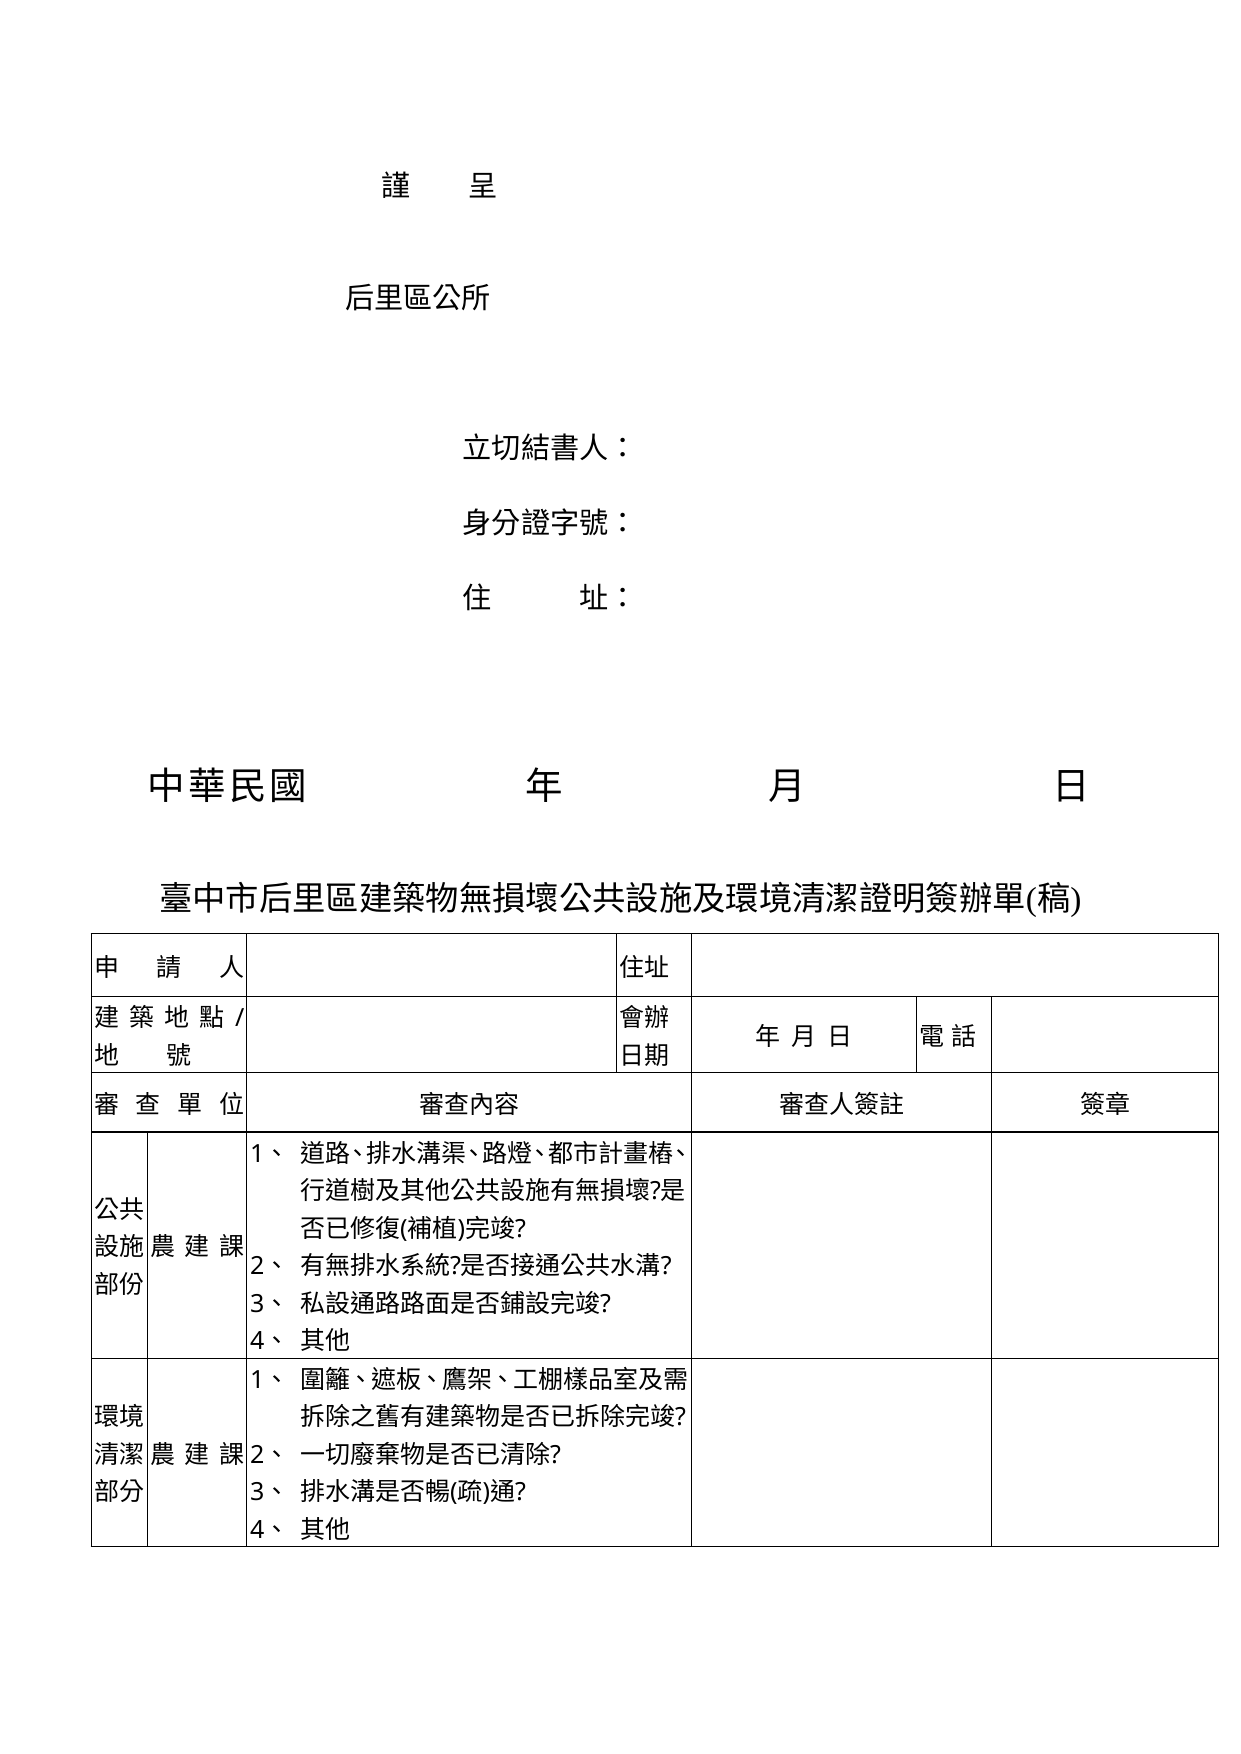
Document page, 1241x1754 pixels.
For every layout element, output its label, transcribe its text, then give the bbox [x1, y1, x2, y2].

table_cell 環境清潔部分 [92, 1359, 147, 1546]
table_cell 審查單位 [92, 1073, 246, 1131]
text 謹 呈 [148, 146, 1092, 221]
table_header 申請人 [92, 934, 246, 996]
table_cell 電話 [917, 997, 991, 1072]
text 住 址： [148, 558, 1092, 633]
table_cell [992, 1359, 1218, 1546]
text 后里區公所 [148, 258, 1092, 333]
table_cell [692, 1133, 991, 1357]
table_cell 簽章 [992, 1073, 1218, 1131]
table_cell [247, 997, 616, 1072]
text 臺中市后里區建築物無損壞公共設施及環境清潔證明簽辦單(稿) [148, 858, 1092, 933]
table_cell 農建課 [148, 1359, 246, 1546]
table_cell 審查人簽註 [692, 1073, 991, 1131]
table_cell 道路、排水溝渠、路燈、都市計畫樁、行道樹及其他公共設施有無損壞?是否已修復(補植)完竣? 有無排水系統?是否接通公共水溝? 私設通路路面是否鋪設完竣? 其他 [247, 1133, 691, 1357]
table_header 住址 [617, 934, 691, 996]
table_cell [692, 1359, 991, 1546]
table_cell [992, 997, 1218, 1072]
table_cell 公共設施部份 [92, 1133, 147, 1357]
table_header [247, 934, 616, 996]
table_cell 年 月 日 [692, 997, 916, 1072]
table_header [692, 934, 1218, 996]
text 中華民國 年 月 日 [148, 746, 1092, 821]
table_cell 審查內容 [247, 1073, 691, 1131]
table_cell 會辦日期 [617, 997, 691, 1072]
table_cell 建築地點/ 地號 [92, 997, 246, 1072]
table_cell 圍籬、遮板、鷹架、工棚樣品室及需拆除之舊有建築物是否已拆除完竣? 一切廢棄物是否已清除? 排水溝是否暢(疏)通? 其他 [247, 1359, 691, 1546]
table_cell 農建課 [148, 1133, 246, 1357]
text 身分證字號： [148, 483, 1092, 558]
table_cell [992, 1133, 1218, 1357]
text 立切結書人： [148, 408, 1092, 483]
